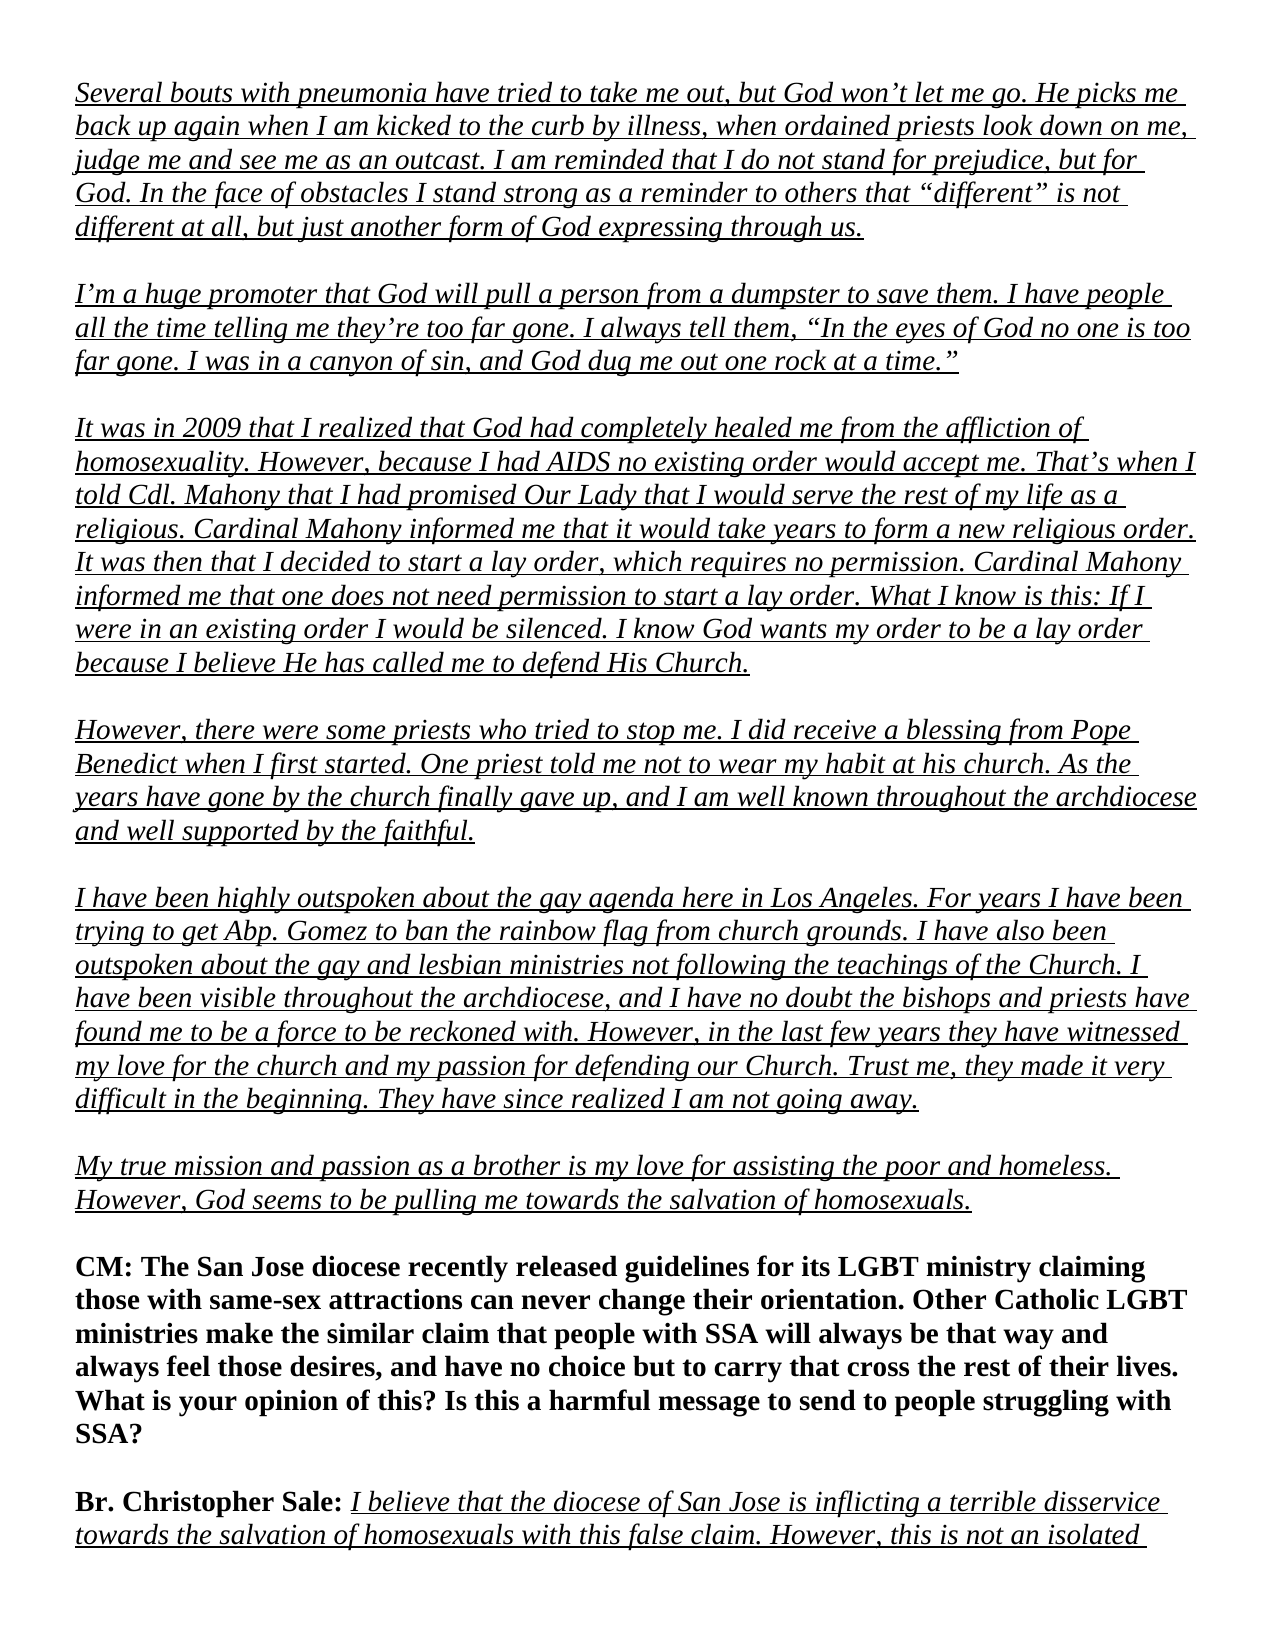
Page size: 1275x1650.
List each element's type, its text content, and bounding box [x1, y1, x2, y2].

text I have been highly outspoken about the gay agenda here in Los Angeles. For years I have been trying to get Abp. Gomez to ban the rainbow flag from church grounds. I have also been outspoken about the gay and lesbian ministries not following the teachings of the Church. I have been visible throughout the archdiocese, and I have no doubt the bishops and priests have found me to be a force to be reckoned with. However, in the last few years they have witnessed my love for the church and my passion for defending our Church. Trust me, they made it very difficult in the beginning. They have since realized I am not going away. [75, 880, 1200, 1115]
text However, there were some priests who tried to stop me. I did receive a blessing from Pope Benedict when I first started. One priest told me not to wear my habit at his church. As the years have gone by the church finally gave up, and I am well known throughout the archdiocese and well supported by the faithful. [75, 712, 1200, 846]
text CM: The San Jose diocese recently released guidelines for its LGBT ministry claiming those with same-sex attractions can never change their orientation. Other Catholic LGBT ministries make the similar claim that people with SSA will always be that way and always feel those desires, and have no choice but to carry that cross the rest of their lives. What is your opinion of this? Is this a harmful message to send to people struggling with SSA? [75, 1249, 1200, 1450]
text I’m a huge promoter that God will pull a person from a dumpster to save them. I have people all the time telling me they’re too far gone. I always tell them, “In the eyes of God no one is too far gone. I was in a canyon of sin, and God dug me out one rock at a time.” [75, 276, 1200, 377]
text Br. Christopher Sale: I believe that the diocese of San Jose is inflicting a terrible disservice towards the salvation of homosexuals with this false claim. However, this is not an isolated [75, 1484, 1200, 1551]
text Several bouts with pneumonia have tried to take me out, but God won’t let me go. He picks me back up again when I am kicked to the curb by illness, when ordained priests look down on me, judge me and see me as an outcast. I am reminded that I do not stand for prejudice, but for God. In the face of obstacles I stand strong as a reminder to others that “different” is not different at all, but just another form of God expressing through us. [75, 75, 1200, 243]
text It was in 2009 that I realized that God had completely healed me from the affliction of homosexuality. However, because I had AIDS no existing order would accept me. That’s when I told Cdl. Mahony that I had promised Our Lady that I would serve the rest of my life as a religious. Cardinal Mahony informed me that it would take years to form a new religious order. It was then that I decided to start a lay order, which requires no permission. Cardinal Mahony informed me that one does not need permission to start a lay order. What I know is this: If I were in an existing order I would be silenced. I know God wants my order to be a lay order because I believe He has called me to defend His Church. [75, 410, 1200, 679]
text My true mission and passion as a brother is my love for assisting the poor and homeless. However, God seems to be pulling me towards the salvation of homosexuals. [75, 1148, 1200, 1215]
